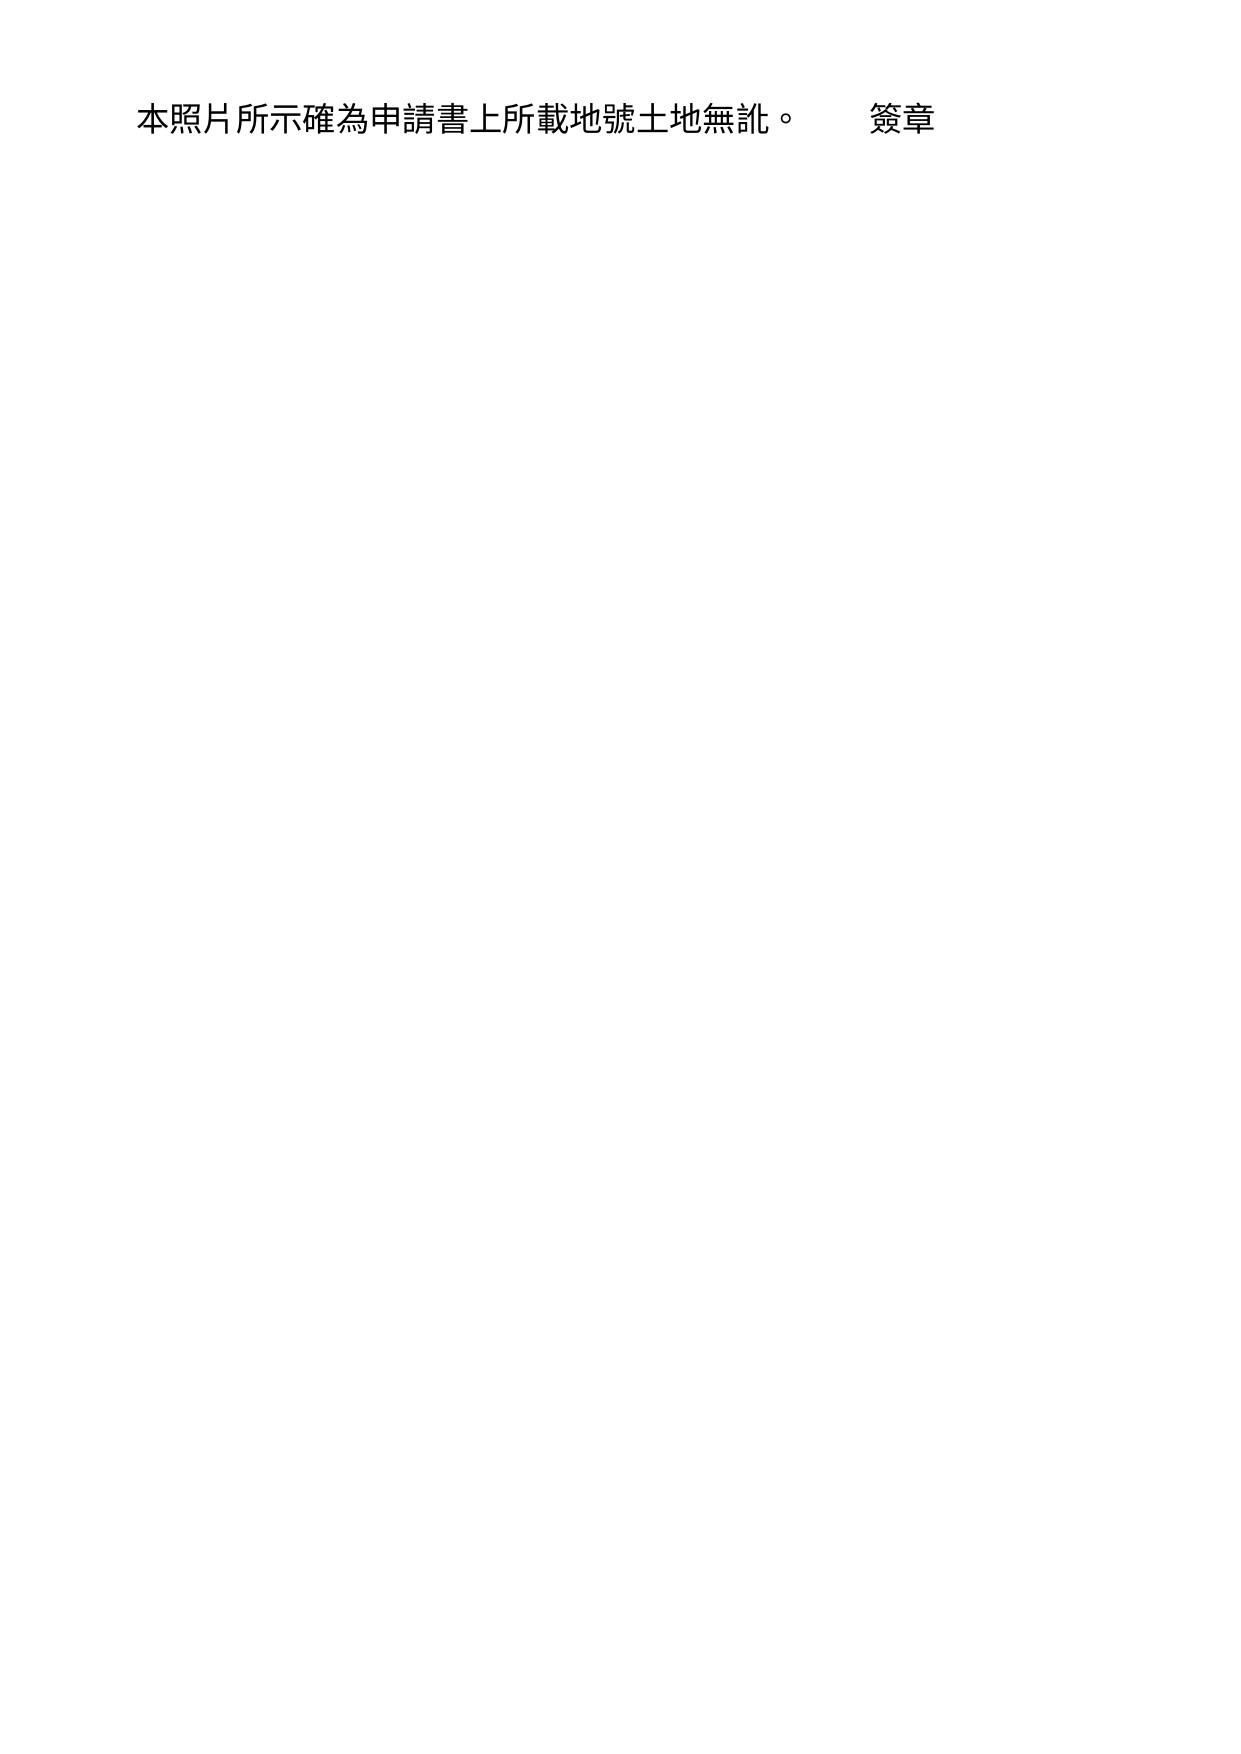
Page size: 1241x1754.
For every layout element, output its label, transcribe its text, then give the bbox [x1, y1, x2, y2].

text 本照片所示確為申請書上所載地號土地無訛。 簽章 [136, 79, 1140, 154]
